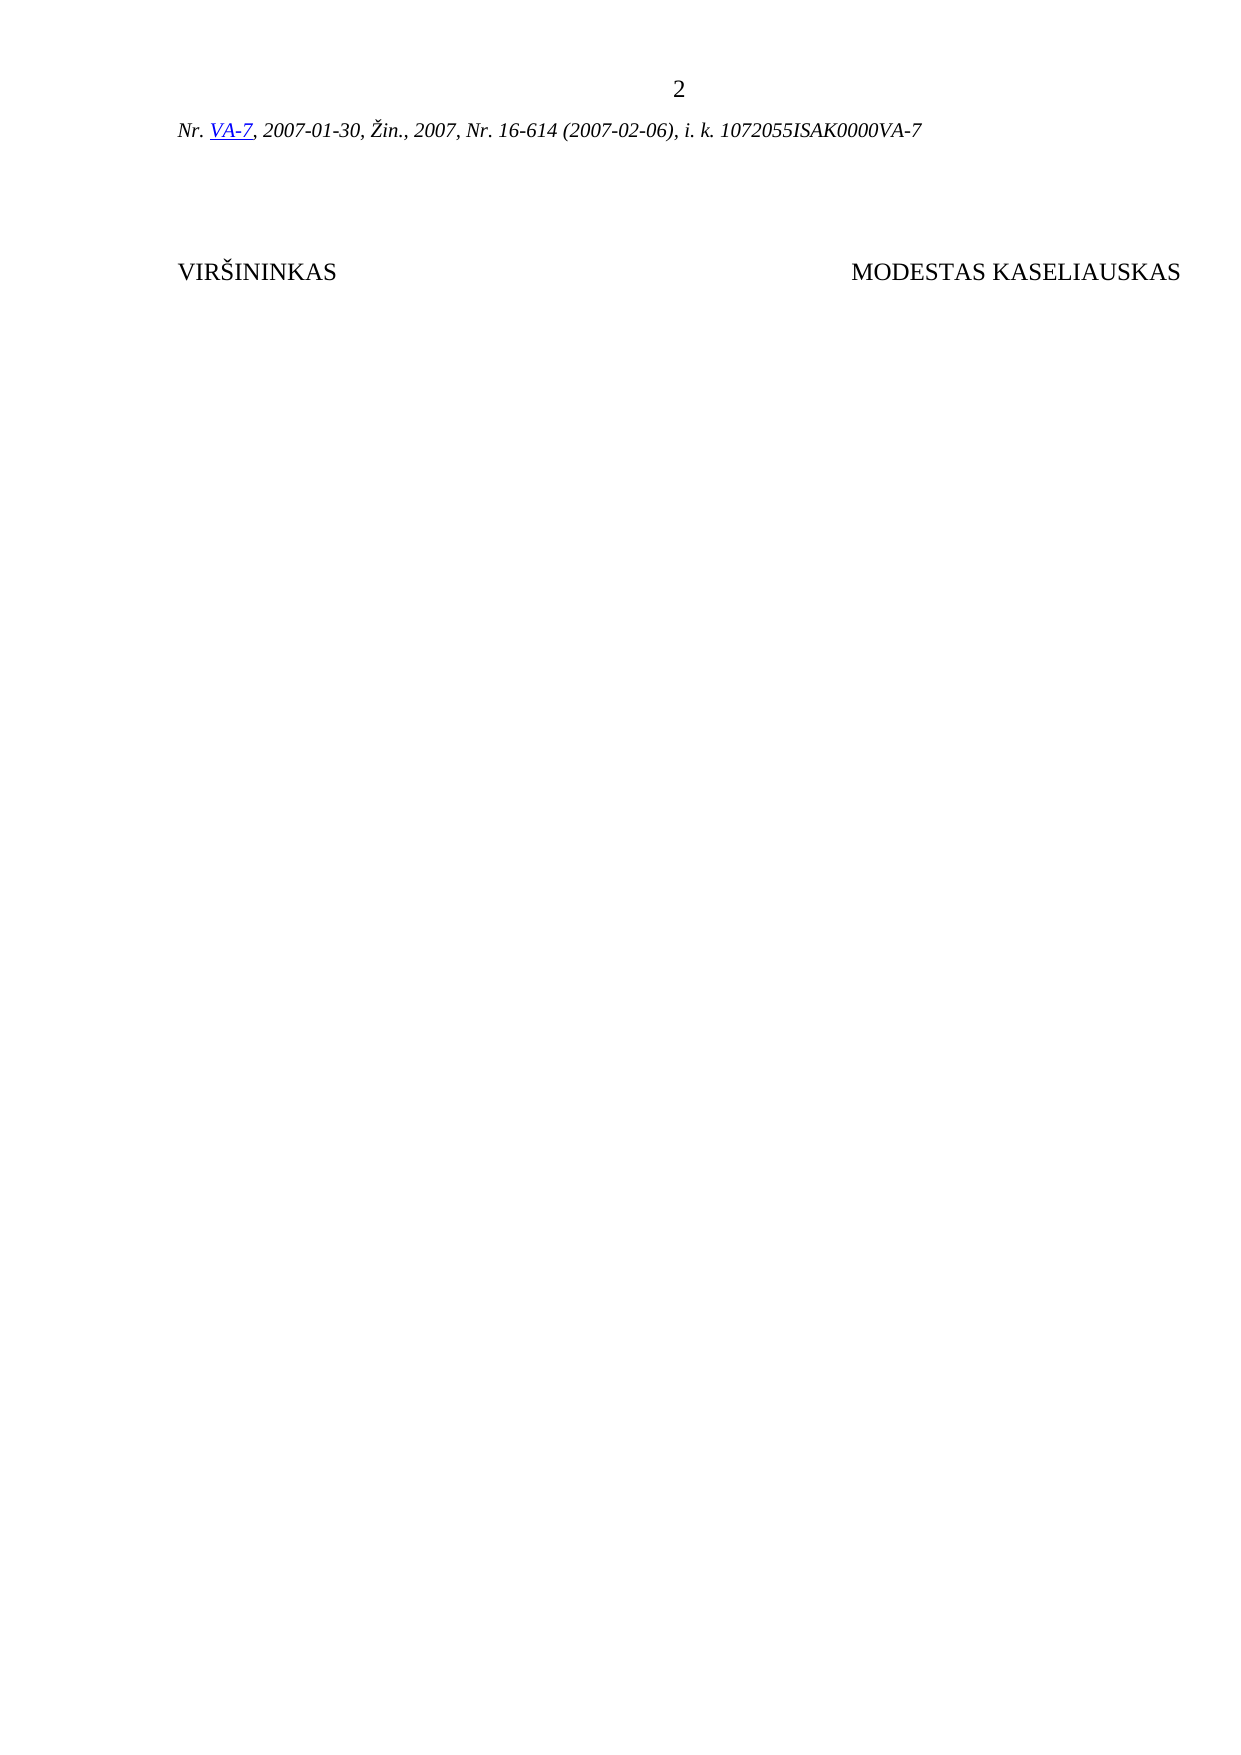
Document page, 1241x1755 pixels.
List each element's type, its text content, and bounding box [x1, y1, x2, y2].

text Nr. VA-7, 2007-01-30, Žin., 2007, Nr. 16-614 (2007-02-06), i. k. 1072055ISAK0000VA-7 [177, 118, 1181, 142]
text VIRŠININKAS MODESTAS KASELIAUSKAS [177, 257, 1181, 286]
